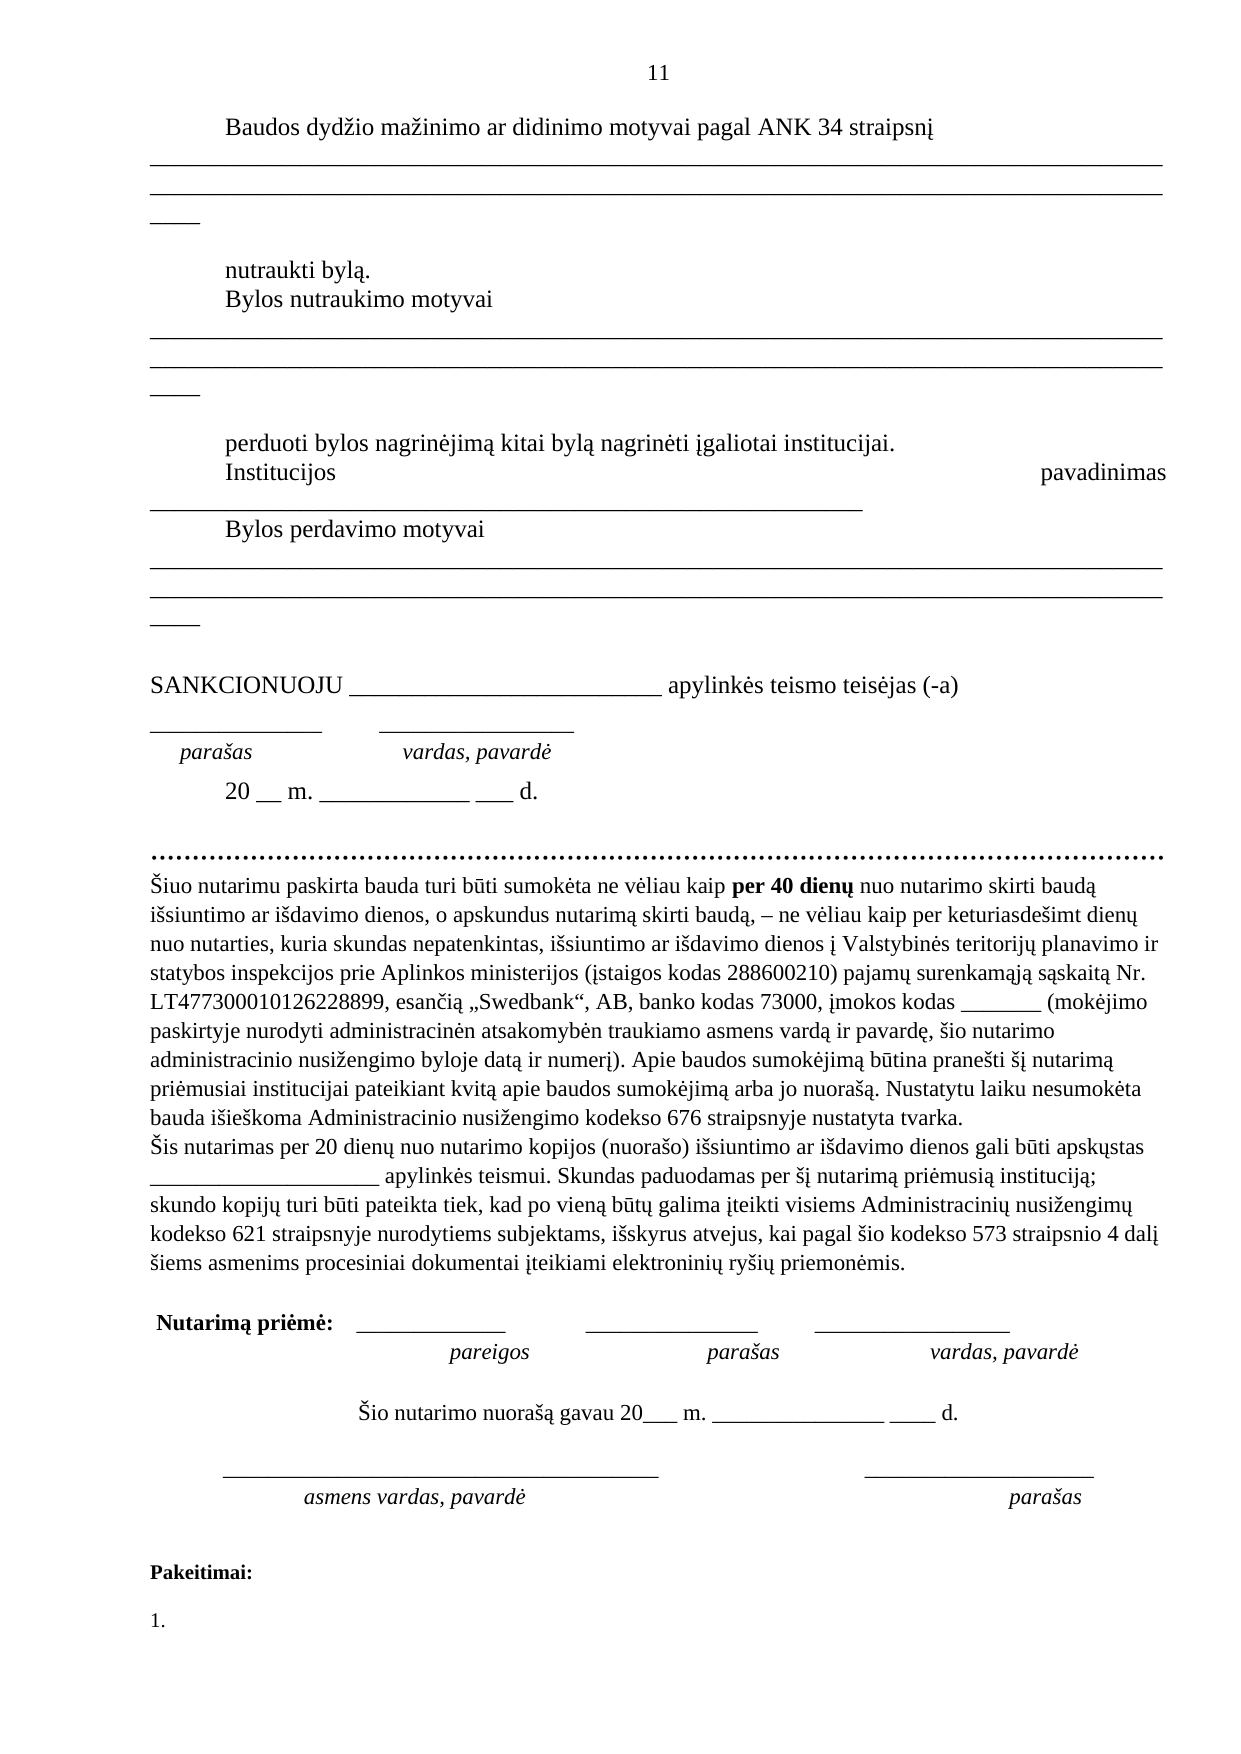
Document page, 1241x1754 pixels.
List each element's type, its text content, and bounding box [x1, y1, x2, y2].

text perduoti bylos nagrinėjimą kitai bylą nagrinėti įgaliotai institucijai. [150, 428, 1167, 457]
text ______________________________________________________________________________________________________________________________________________________________________ [150, 543, 1167, 629]
text ______________________________________________________________________________________________________________________________________________________________________ [150, 141, 1167, 227]
text _______________ _________________ [150, 709, 1167, 735]
text ______________________________________ ____________________ [150, 1454, 1167, 1480]
text Pakeitimai: [150, 1560, 1167, 1584]
text asmens vardas, pavardė parašas [150, 1483, 1167, 1509]
text SANKCIONUOJU _________________________ apylinkės teismo teisėjas (-a) [150, 670, 1167, 699]
text Baudos dydžio mažinimo ar didinimo motyvai pagal ANK 34 straipsnį [150, 112, 1167, 141]
text nutraukti bylą. [150, 256, 1167, 284]
text Šio nutarimo nuorašą gavau 20___ m. _______________ ____ d. [150, 1398, 1167, 1425]
text Šis nutarimas per 20 dienų nuo nutarimo kopijos (nuorašo) išsiuntimo ar išdavimo dienos gali būti apskųstas ____________________ apylinkės teismui. Skundas paduodamas per šį nutarimą priėmusią instituciją; skundo kopijų turi būti pateikta tiek, kad po vieną būtų galima įteikti visiems Administracinių nusižengimų kodekso 621 straipsnyje nurodytiems subjektams, išskyrus atvejus, kai pagal šio kodekso 573 straipsnio 4 dalį šiems asmenims procesiniai dokumentai įteikiami elektroninių ryšių priemonėmis. [150, 1133, 1167, 1275]
text Institucijos pavadinimas _________________________________________________________ [150, 457, 1167, 514]
text Nutarimą priėmė: _____________ _______________ _________________ [150, 1309, 1167, 1335]
text Bylos perdavimo motyvai [150, 514, 1167, 543]
text parašas vardas, pavardė [150, 738, 1167, 764]
text Bylos nutraukimo motyvai [150, 284, 1167, 313]
text pareigos parašas vardas, pavardė [150, 1338, 1167, 1364]
text 20 __ m. ____________ ___ d. [150, 776, 1167, 805]
text Šiuo nutarimu paskirta bauda turi būti sumokėta ne vėliau kaip per 40 dienų nuo nutarimo skirti baudą išsiuntimo ar išdavimo dienos, o apskundus nutarimą skirti baudą, – ne vėliau kaip per keturiasdešimt dienų nuo nutarties, kuria skundas nepatenkintas, išsiuntimo ar išdavimo dienos į Valstybinės teritorijų planavimo ir statybos inspekcijos prie Aplinkos ministerijos (įstaigos kodas 288600210) pajamų surenkamąją sąskaitą Nr. LT477300010126228899, esančią „Swedbank“, AB, banko kodas 73000, įmokos kodas _______ (mokėjimo paskirtyje nurodyti administracinėn atsakomybėn traukiamo asmens vardą ir pavardę, šio nutarimo administracinio nusižengimo byloje datą ir numerį). Apie baudos sumokėjimą būtina pranešti šį nutarimą priėmusiai institucijai pateikiant kvitą apie baudos sumokėjimą arba jo nuorašą. Nustatytu laiku nesumokėta bauda išieškoma Administracinio nusižengimo kodekso 676 straipsnyje nustatyta tvarka. [150, 872, 1167, 1130]
text ______________________________________________________________________________________________________________________________________________________________________ [150, 313, 1167, 399]
text 1. [150, 1608, 1167, 1632]
